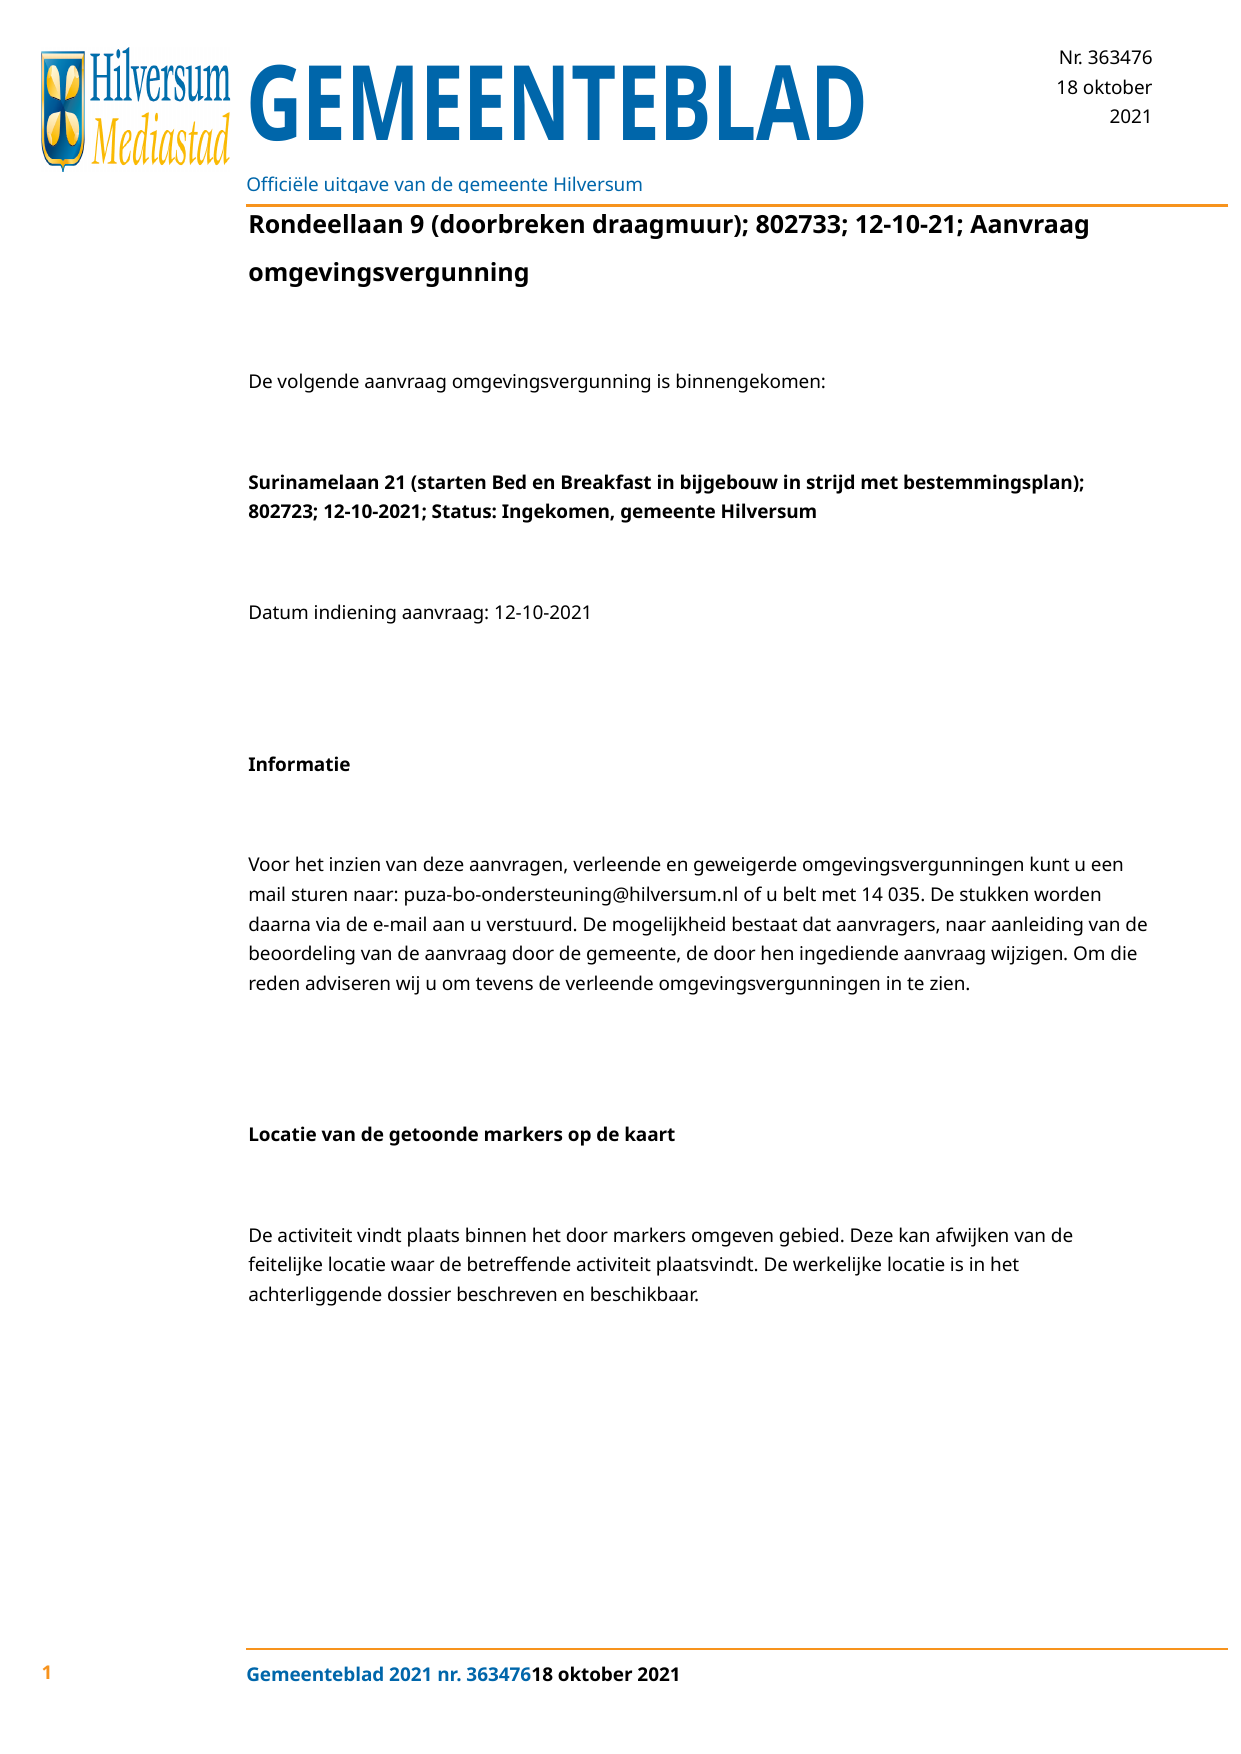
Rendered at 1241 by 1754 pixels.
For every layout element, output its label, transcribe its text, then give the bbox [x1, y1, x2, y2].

text Voor het inzien van deze aanvragen, verleende en geweigerde omgevingsvergunningen kunt u een mail sturen naar: puza-bo-ondersteuning@hilversum.nl of u belt met 14 035. De stukken worden daarna via de e-mail aan u verstuurd. De mogelijkheid bestaat dat aanvragers, naar aanleiding van de beoordeling van de aanvraag door de gemeente, de door hen ingediende aanvraag wijzigen. Om die reden adviseren wij u om tevens de verleende omgevingsvergunningen in te zien. [248, 852, 1152, 996]
text De volgende aanvraag omgevingsvergunning is binnengekomen: [248, 368, 1152, 394]
text Locatie van de getoonde markers op de kaart [248, 1121, 1152, 1147]
picture [41, 47, 231, 172]
text Surinamelaan 21 (starten Bed en Breakfast in bijgebouw in strijd met bestemmingsplan); 802723; 12-10-2021; Status: Ingekomen, gemeente Hilversum [248, 469, 1152, 524]
text Informatie [248, 751, 1152, 777]
text Datum indiening aanvraag: 12-10-2021 [248, 599, 1152, 625]
text Rondeellaan 9 (doorbreken draagmuur); 802733; 12-10-21; Aanvraag omgevingsvergunning [248, 207, 1152, 288]
text De activiteit vindt plaats binnen het door markers omgeven gebied. Deze kan afwijken van de feitelijke locatie waar de betreffende activiteit plaatsvindt. De werkelijke locatie is in het achterliggende dossier beschreven en beschikbaar. [248, 1222, 1152, 1307]
